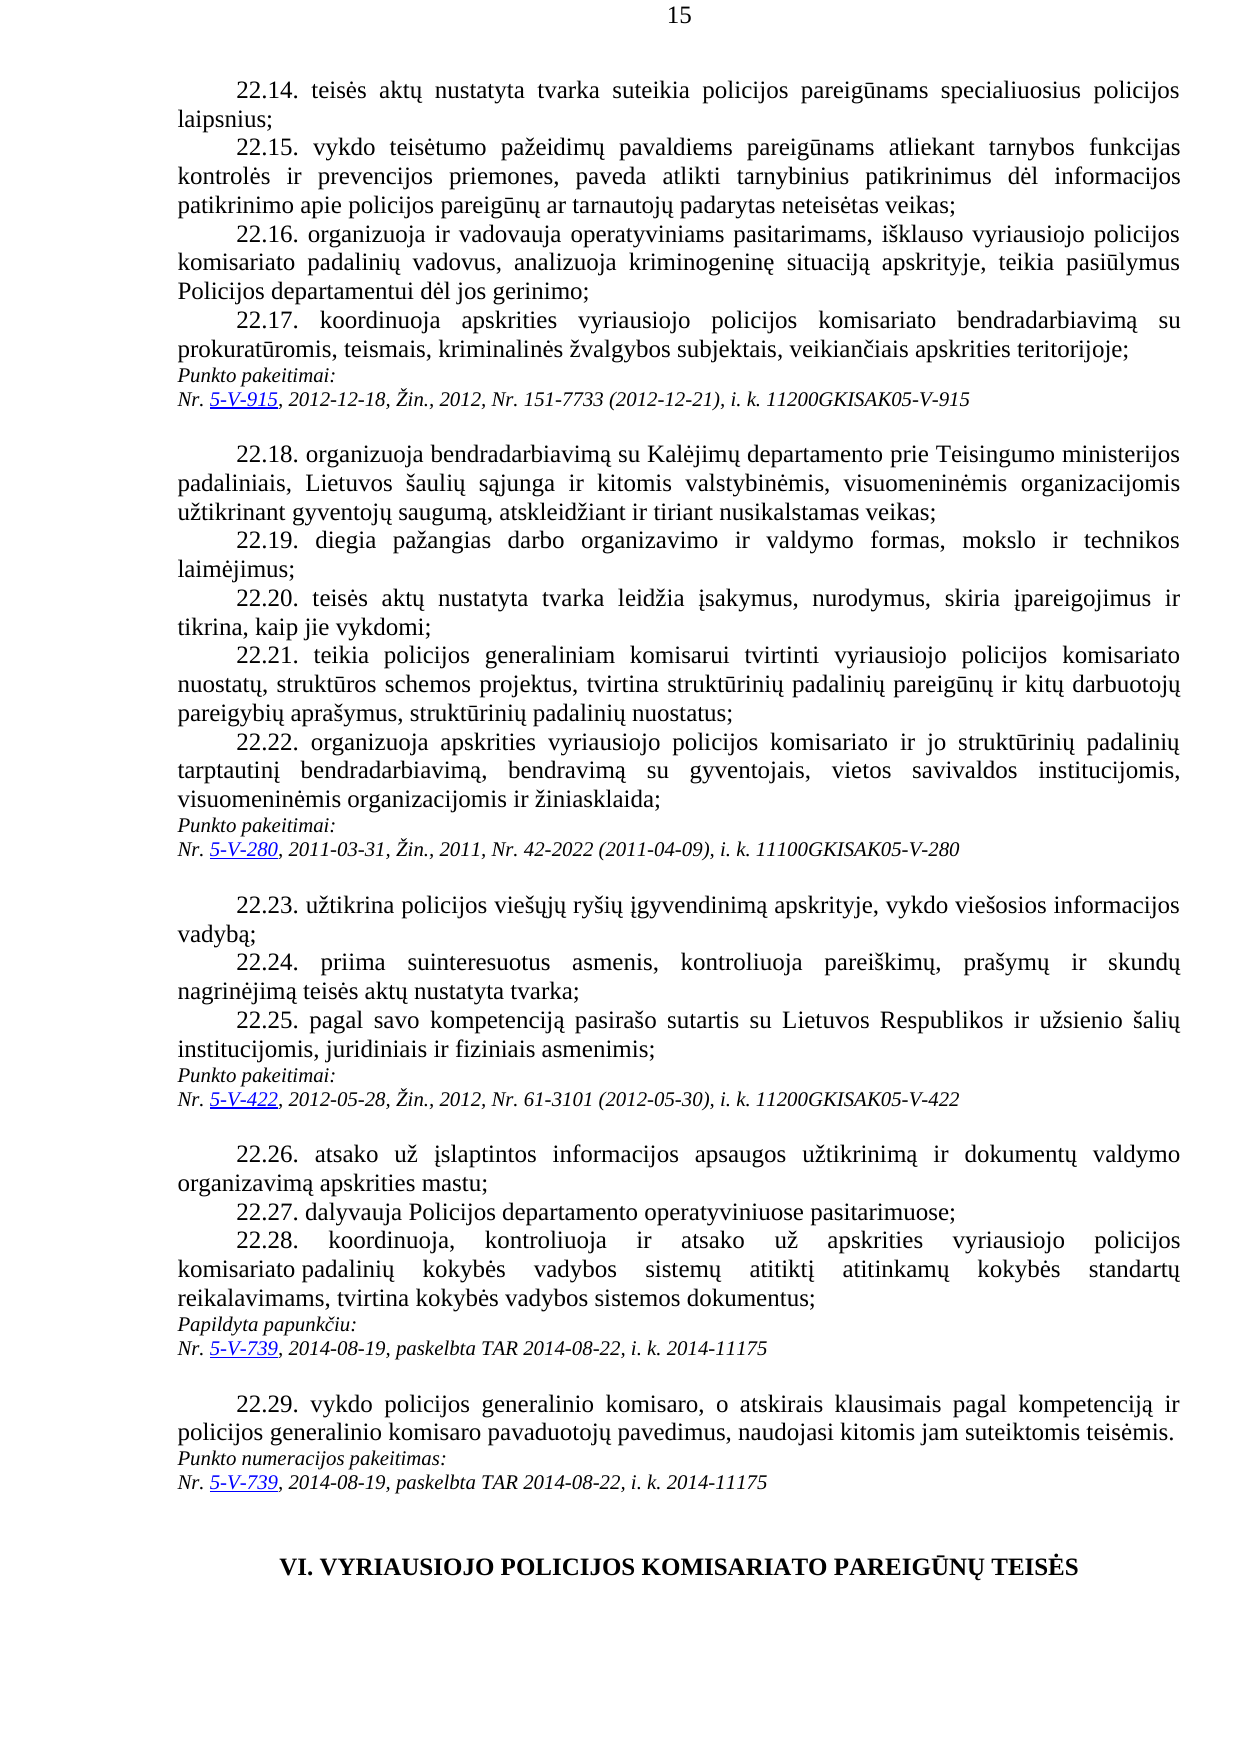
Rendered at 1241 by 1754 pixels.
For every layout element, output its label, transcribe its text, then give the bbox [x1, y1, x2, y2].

text Punkto pakeitimai: [177, 1062, 1181, 1087]
text 22.23. užtikrina policijos viešųjų ryšių įgyvendinimą apskrityje, vykdo viešosios informacijos vadybą; [177, 890, 1181, 947]
text Nr. 5-V-739, 2014-08-19, paskelbta TAR 2014-08-22, i. k. 2014-11175 [177, 1336, 1181, 1360]
text 22.18. organizuoja bendradarbiavimą su Kalėjimų departamento prie Teisingumo ministerijos padaliniais, Lietuvos šaulių sąjunga ir kitomis valstybinėmis, visuomeninėmis organizacijomis užtikrinant gyventojų saugumą, atskleidžiant ir tiriant nusikalstamas veikas; [177, 439, 1181, 526]
text 22.20. teisės aktų nustatyta tvarka leidžia įsakymus, nurodymus, skiria įpareigojimus ir tikrina, kaip jie vykdomi; [177, 583, 1181, 641]
text 22.22. organizuoja apskrities vyriausiojo policijos komisariato ir jo struktūrinių padalinių tarptautinį bendradarbiavimą, bendravimą su gyventojais, vietos savivaldos institucijomis, visuomeninėmis organizacijomis ir žiniasklaida; [177, 727, 1181, 813]
text 22.15. vykdo teisėtumo pažeidimų pavaldiems pareigūnams atliekant tarnybos funkcijas kontrolės ir prevencijos priemones, paveda atlikti tarnybinius patikrinimus dėl informacijos patikrinimo apie policijos pareigūnų ar tarnautojų padarytas neteisėtas veikas; [177, 132, 1181, 219]
text Nr. 5-V-422, 2012-05-28, Žin., 2012, Nr. 61-3101 (2012-05-30), i. k. 11200GKISAK05-V-422 [177, 1087, 1181, 1111]
text 22.24. priima suinteresuotus asmenis, kontroliuoja pareiškimų, prašymų ir skundų nagrinėjimą teisės aktų nustatyta tvarka; [177, 947, 1181, 1005]
text 22.17. koordinuoja apskrities vyriausiojo policijos komisariato bendradarbiavimą su prokuratūromis, teismais, kriminalinės žvalgybos subjektais, veikiančiais apskrities teritorijoje; [177, 305, 1181, 362]
text 22.16. organizuoja ir vadovauja operatyviniams pasitarimams, išklauso vyriausiojo policijos komisariato padalinių vadovus, analizuoja kriminogeninę situaciją apskrityje, teikia pasiūlymus Policijos departamentui dėl jos gerinimo; [177, 219, 1181, 305]
text 22.29. vykdo policijos generalinio komisaro, o atskirais klausimais pagal kompetenciją ir policijos generalinio komisaro pavaduotojų pavedimus, naudojasi kitomis jam suteiktomis teisėmis. [177, 1389, 1181, 1446]
text 22.28. koordinuoja, kontroliuoja ir atsako už apskrities vyriausiojo policijos komisariato padalinių kokybės vadybos sistemų atitiktį atitinkamų kokybės standartų reikalavimams, tvirtina kokybės vadybos sistemos dokumentus; [177, 1226, 1181, 1312]
text Nr. 5-V-280, 2011-03-31, Žin., 2011, Nr. 42-2022 (2011-04-09), i. k. 11100GKISAK05-V-280 [177, 837, 1181, 861]
text Papildyta papunkčiu: [177, 1312, 1181, 1336]
text 22.26. atsako už įslaptintos informacijos apsaugos užtikrinimą ir dokumentų valdymo organizavimą apskrities mastu; [177, 1139, 1181, 1197]
text 22.27. dalyvauja Policijos departamento operatyviniuose pasitarimuose; [177, 1197, 1181, 1226]
text Punkto pakeitimai: [177, 362, 1181, 387]
text VI. VYRIAUSIOJO POLICIJOS KOMISARIATO pareigūnų teisės [177, 1552, 1181, 1581]
text Nr. 5-V-915, 2012-12-18, Žin., 2012, Nr. 151-7733 (2012-12-21), i. k. 11200GKISAK05-V-915 [177, 387, 1181, 411]
text 22.21. teikia policijos generaliniam komisarui tvirtinti vyriausiojo policijos komisariato nuostatų, struktūros schemos projektus, tvirtina struktūrinių padalinių pareigūnų ir kitų darbuotojų pareigybių aprašymus, struktūrinių padalinių nuostatus; [177, 641, 1181, 727]
text 22.19. diegia pažangias darbo organizavimo ir valdymo formas, mokslo ir technikos laimėjimus; [177, 526, 1181, 583]
text Punkto numeracijos pakeitimas: [177, 1446, 1181, 1470]
text Punkto pakeitimai: [177, 813, 1181, 837]
text 22.14. teisės aktų nustatyta tvarka suteikia policijos pareigūnams specialiuosius policijos laipsnius; [177, 75, 1181, 132]
text 22.25. pagal savo kompetenciją pasirašo sutartis su Lietuvos Respublikos ir užsienio šalių institucijomis, juridiniais ir fiziniais asmenimis; [177, 1005, 1181, 1062]
text Nr. 5-V-739, 2014-08-19, paskelbta TAR 2014-08-22, i. k. 2014-11175 [177, 1470, 1181, 1494]
